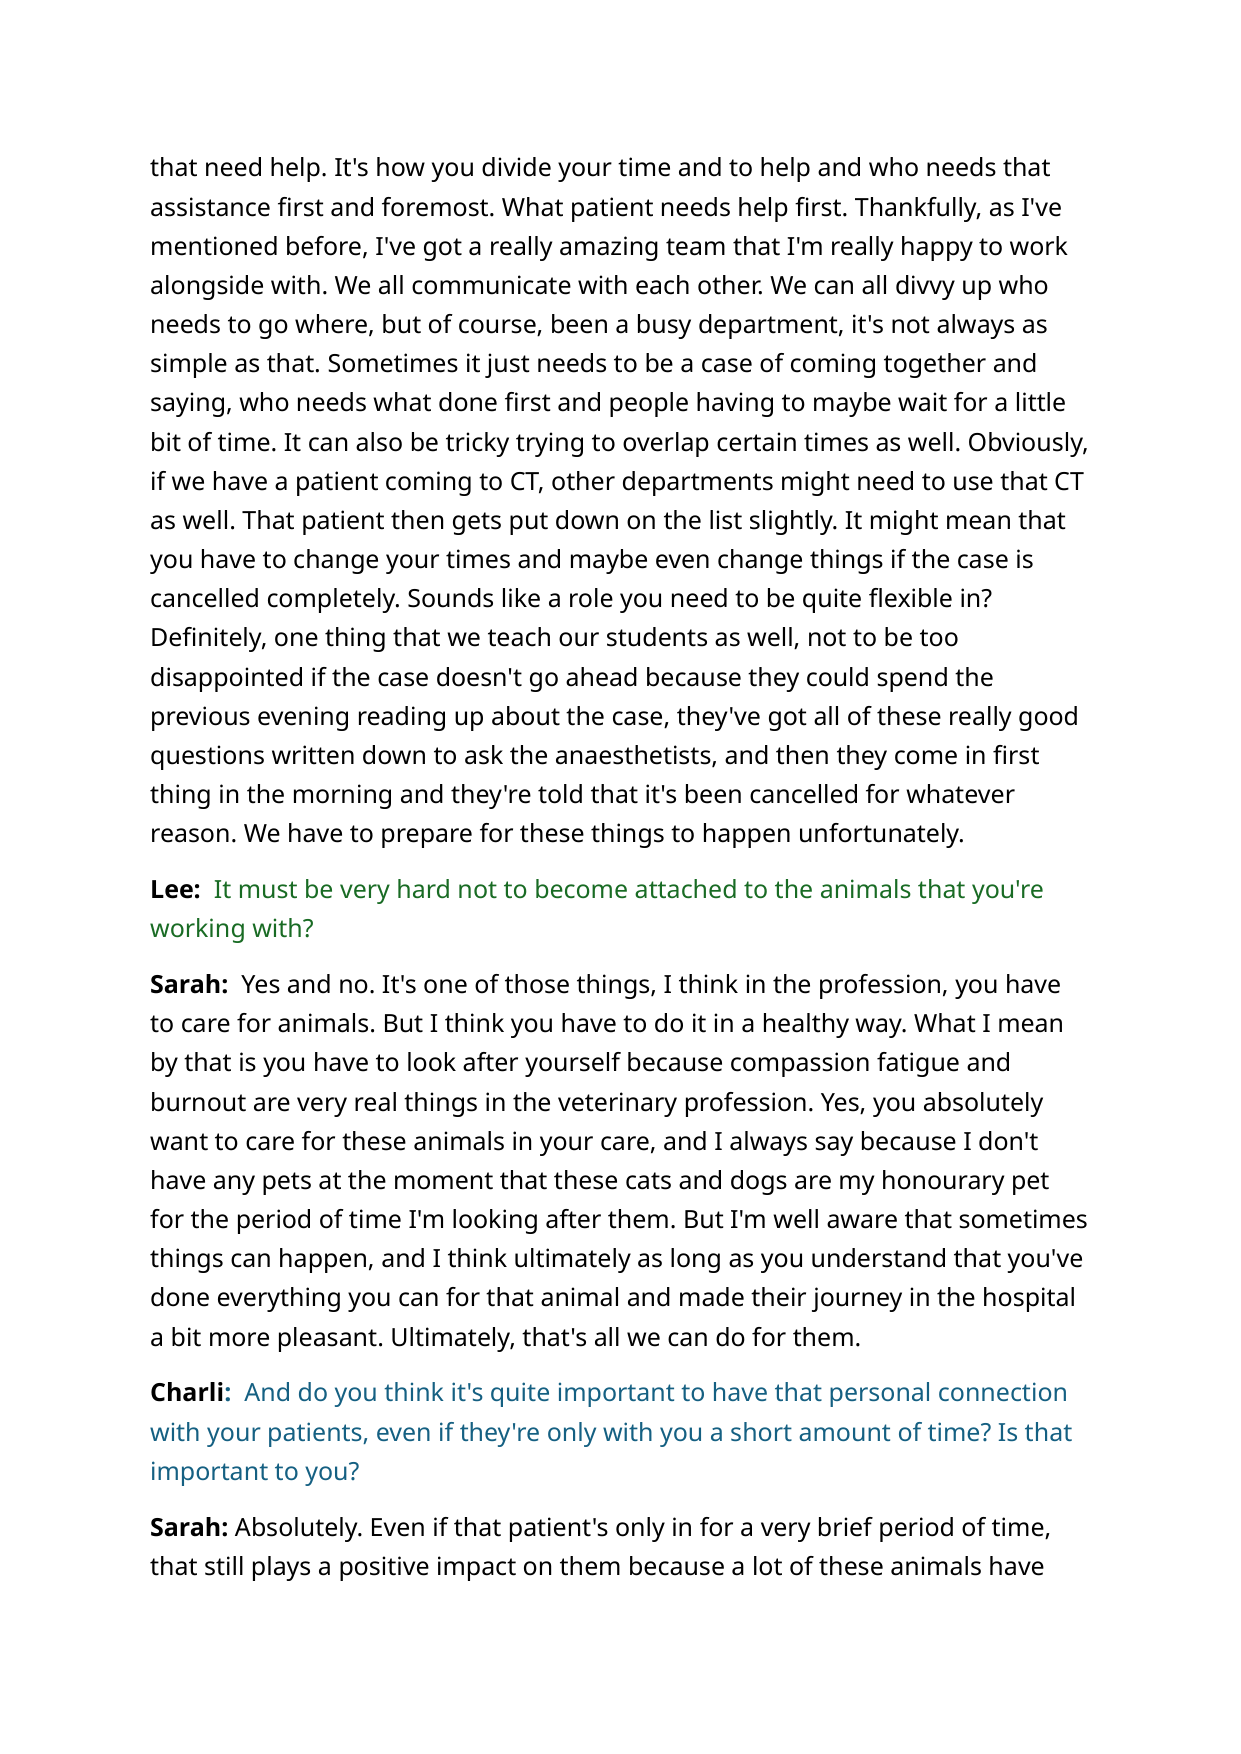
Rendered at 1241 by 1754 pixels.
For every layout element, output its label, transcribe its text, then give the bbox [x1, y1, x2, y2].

text Sarah: Absolutely. Even if that patient's only in for a very brief period of time, that still plays a positive impact on them because a lot of these animals have [150, 1509, 1090, 1582]
text that need help. It's how you divide your time and to help and who needs that assistance first and foremost. What patient needs help first. Thankfully, as I've mentioned before, I've got a really amazing team that I'm really happy to work alongside with. We all communicate with each other. We can all divvy up who needs to go where, but of course, been a busy department, it's not always as simple as that. Sometimes it just needs to be a case of coming together and saying, who needs what done first and people having to maybe wait for a little bit of time. It can also be tricky trying to overlap certain times as well. Obviously, if we have a patient coming to CT, other departments might need to use that CT as well. That patient then gets put down on the list slightly. It might mean that you have to change your times and maybe even change things if the case is cancelled completely. Sounds like a role you need to be quite flexible in? Definitely, one thing that we teach our students as well, not to be too disappointed if the case doesn't go ahead because they could spend the previous evening reading up about the case, they've got all of these really good questions written down to ask the anaesthetists, and then they come in first thing in the morning and they're told that it's been cancelled for whatever reason. We have to prepare for these things to happen unfortunately. [150, 150, 1090, 850]
text Lee: It must be very hard not to become attached to the animals that you're working with? [150, 872, 1090, 945]
text Sarah: Yes and no. It's one of those things, I think in the profession, you have to care for animals. But I think you have to do it in a healthy way. What I mean by that is you have to look after yourself because compassion fatigue and burnout are very real things in the veterinary profession. Yes, you absolutely want to care for these animals in your care, and I always say because I don't have any pets at the moment that these cats and dogs are my honourary pet for the period of time I'm looking after them. But I'm well aware that sometimes things can happen, and I think ultimately as long as you understand that you've done everything you can for that animal and made their journey in the hospital a bit more pleasant. Ultimately, that's all we can do for them. [150, 967, 1090, 1353]
text Charli: And do you think it's quite important to have that personal connection with your patients, even if they're only with you a short amount of time? Is that important to you? [150, 1375, 1090, 1487]
